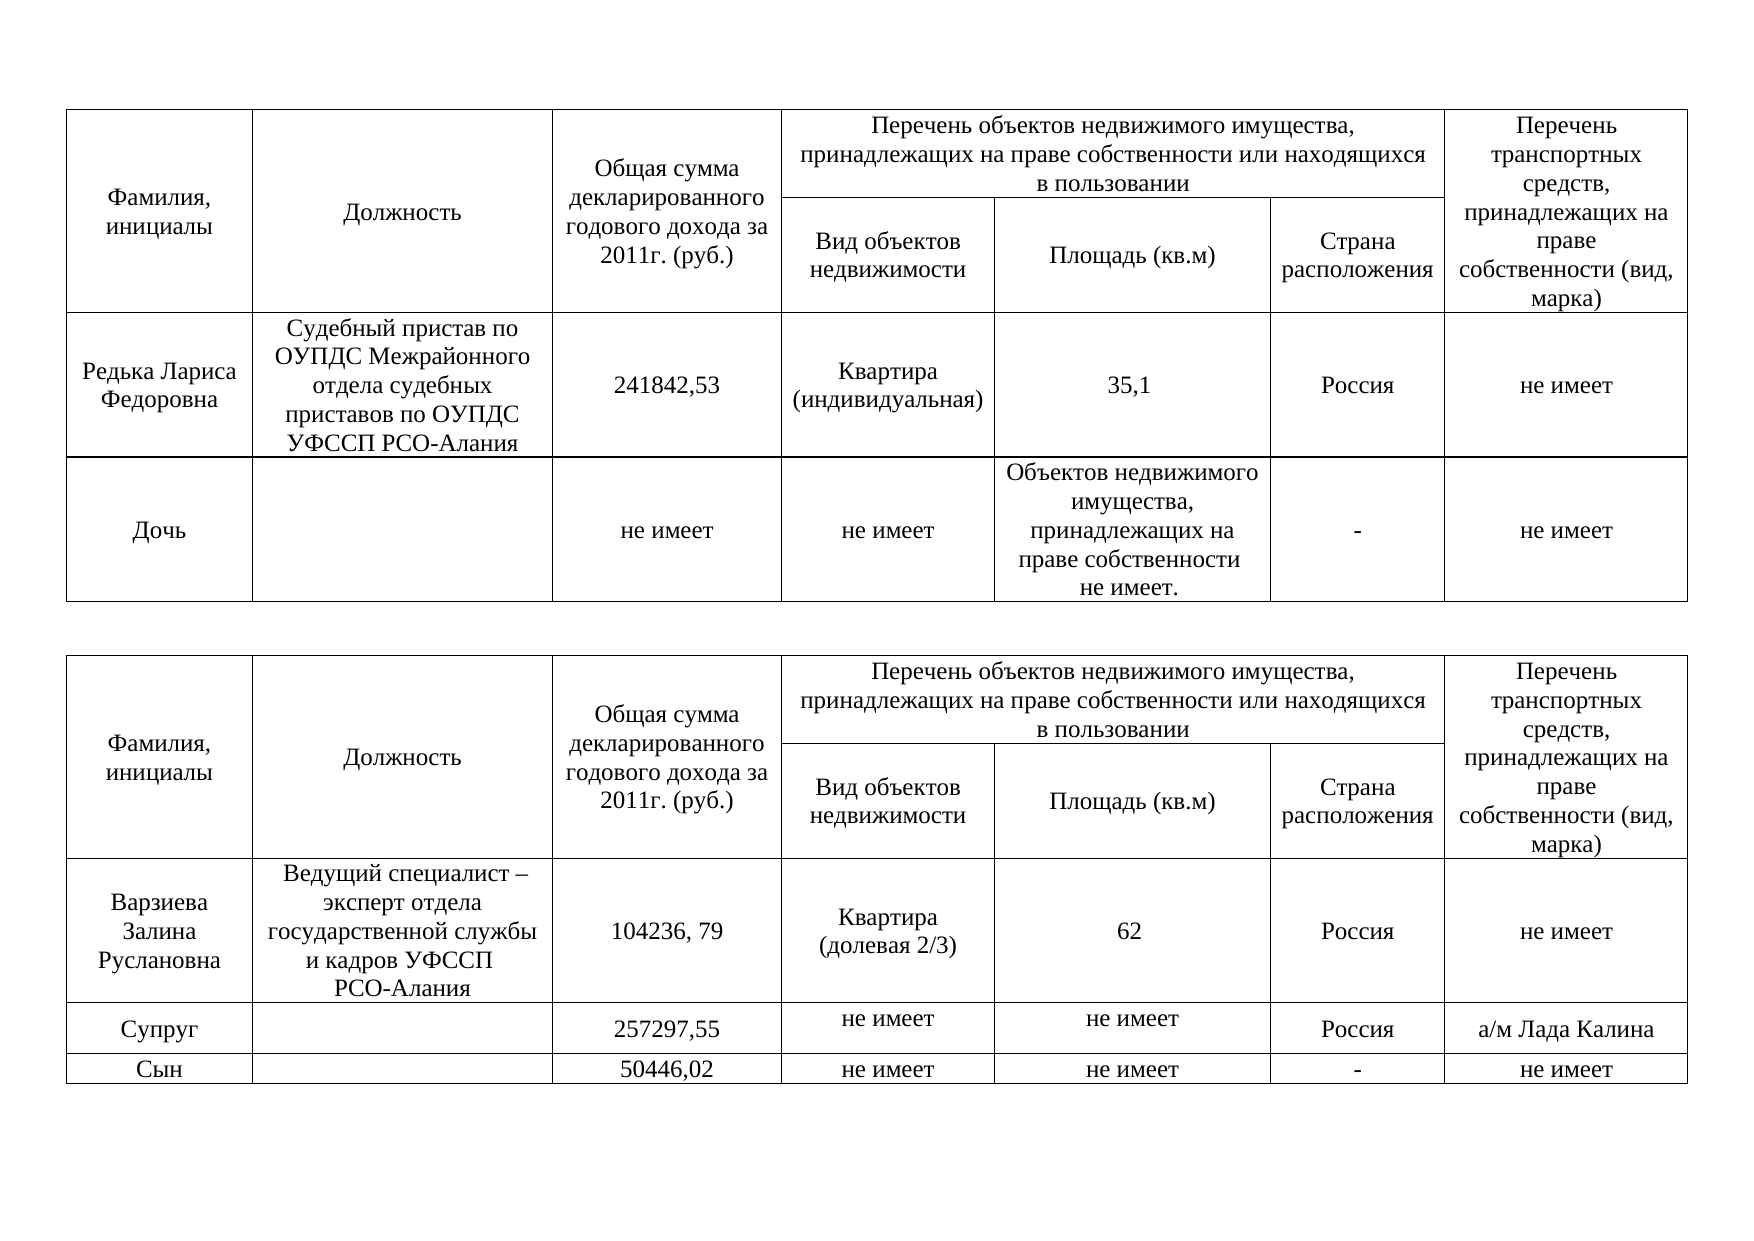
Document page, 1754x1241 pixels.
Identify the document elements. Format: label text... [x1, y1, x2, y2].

table_cell не имеет [782, 1054, 994, 1083]
table_cell не имеет [553, 458, 781, 601]
table_header Перечень транспортных средств, принадлежащих на праве собственности (вид, марка) [1445, 110, 1687, 312]
table_cell [253, 1003, 552, 1053]
table_cell 241842,53 [553, 313, 781, 456]
table_header Должность [253, 110, 552, 312]
table_cell 35,1 [995, 313, 1270, 456]
table_cell 50446,02 [553, 1054, 781, 1083]
table_header Должность [253, 656, 552, 857]
table_cell Россия [1271, 1003, 1444, 1053]
table_cell Варзиева Залина Руслановна [67, 859, 252, 1002]
table_cell не имеет [782, 458, 994, 601]
table_cell Страна расположения [1271, 198, 1444, 312]
table_cell а/м Лада Калина [1445, 1003, 1687, 1053]
table_cell сын [67, 1054, 252, 1083]
table_cell Квартира (долевая 2/3) [782, 859, 994, 1002]
table_header Общая сумма декларированного годового дохода за 2011г. (руб.) [553, 656, 781, 857]
table_cell Ведущий специалист –эксперт отдела государственной службы и кадров УФССП РСО-Алания [253, 859, 552, 1002]
table_cell Квартира (индивидуальная) [782, 313, 994, 456]
table_cell не имеет [1445, 1054, 1687, 1083]
table_cell - [1271, 458, 1444, 601]
table_cell Площадь (кв.м) [995, 198, 1270, 312]
table_cell Россия [1271, 859, 1444, 1002]
table_cell не имеет [1445, 859, 1687, 1002]
table_cell Вид объектов недвижимости [782, 744, 994, 857]
table_cell [253, 1054, 552, 1083]
table_cell 104236, 79 [553, 859, 781, 1002]
table_cell - [1271, 1054, 1444, 1083]
table_cell 257297,55 [553, 1003, 781, 1053]
table_header Перечень транспортных средств, принадлежащих на праве собственности (вид, марка) [1445, 656, 1687, 857]
table_cell [253, 458, 552, 601]
table_cell не имеет [782, 1003, 994, 1053]
table_cell дочь [67, 458, 252, 601]
table_header Перечень объектов недвижимого имущества, принадлежащих на праве собственности или находящихся в пользовании [782, 656, 1444, 742]
table_cell не имеет [1445, 458, 1687, 601]
table_cell Редька Лариса Федоровна [67, 313, 252, 456]
table_header Общая сумма декларированного годового дохода за 2011г. (руб.) [553, 110, 781, 312]
table_cell Вид объектов недвижимости [782, 198, 994, 312]
table_cell не имеет [995, 1054, 1270, 1083]
table_cell Площадь (кв.м) [995, 744, 1270, 857]
table_cell Супруг [67, 1003, 252, 1053]
table_cell не имеет [995, 1003, 1270, 1053]
table_header Перечень объектов недвижимого имущества, принадлежащих на праве собственности или находящихся в пользовании [782, 110, 1444, 197]
table_cell Судебный пристав по ОУПДС Межрайонного отдела судебных приставов по ОУПДС УФССП РСО-Алания [253, 313, 552, 456]
table_header Фамилия, инициалы [67, 656, 252, 857]
table_header Фамилия, инициалы [67, 110, 252, 312]
table_cell Страна расположения [1271, 744, 1444, 857]
table_cell Россия [1271, 313, 1444, 456]
table_cell 62 [995, 859, 1270, 1002]
table_cell Объектов недвижимого имущества, принадлежащих на праве собственности не имеет. [995, 458, 1270, 601]
table_cell не имеет [1445, 313, 1687, 456]
